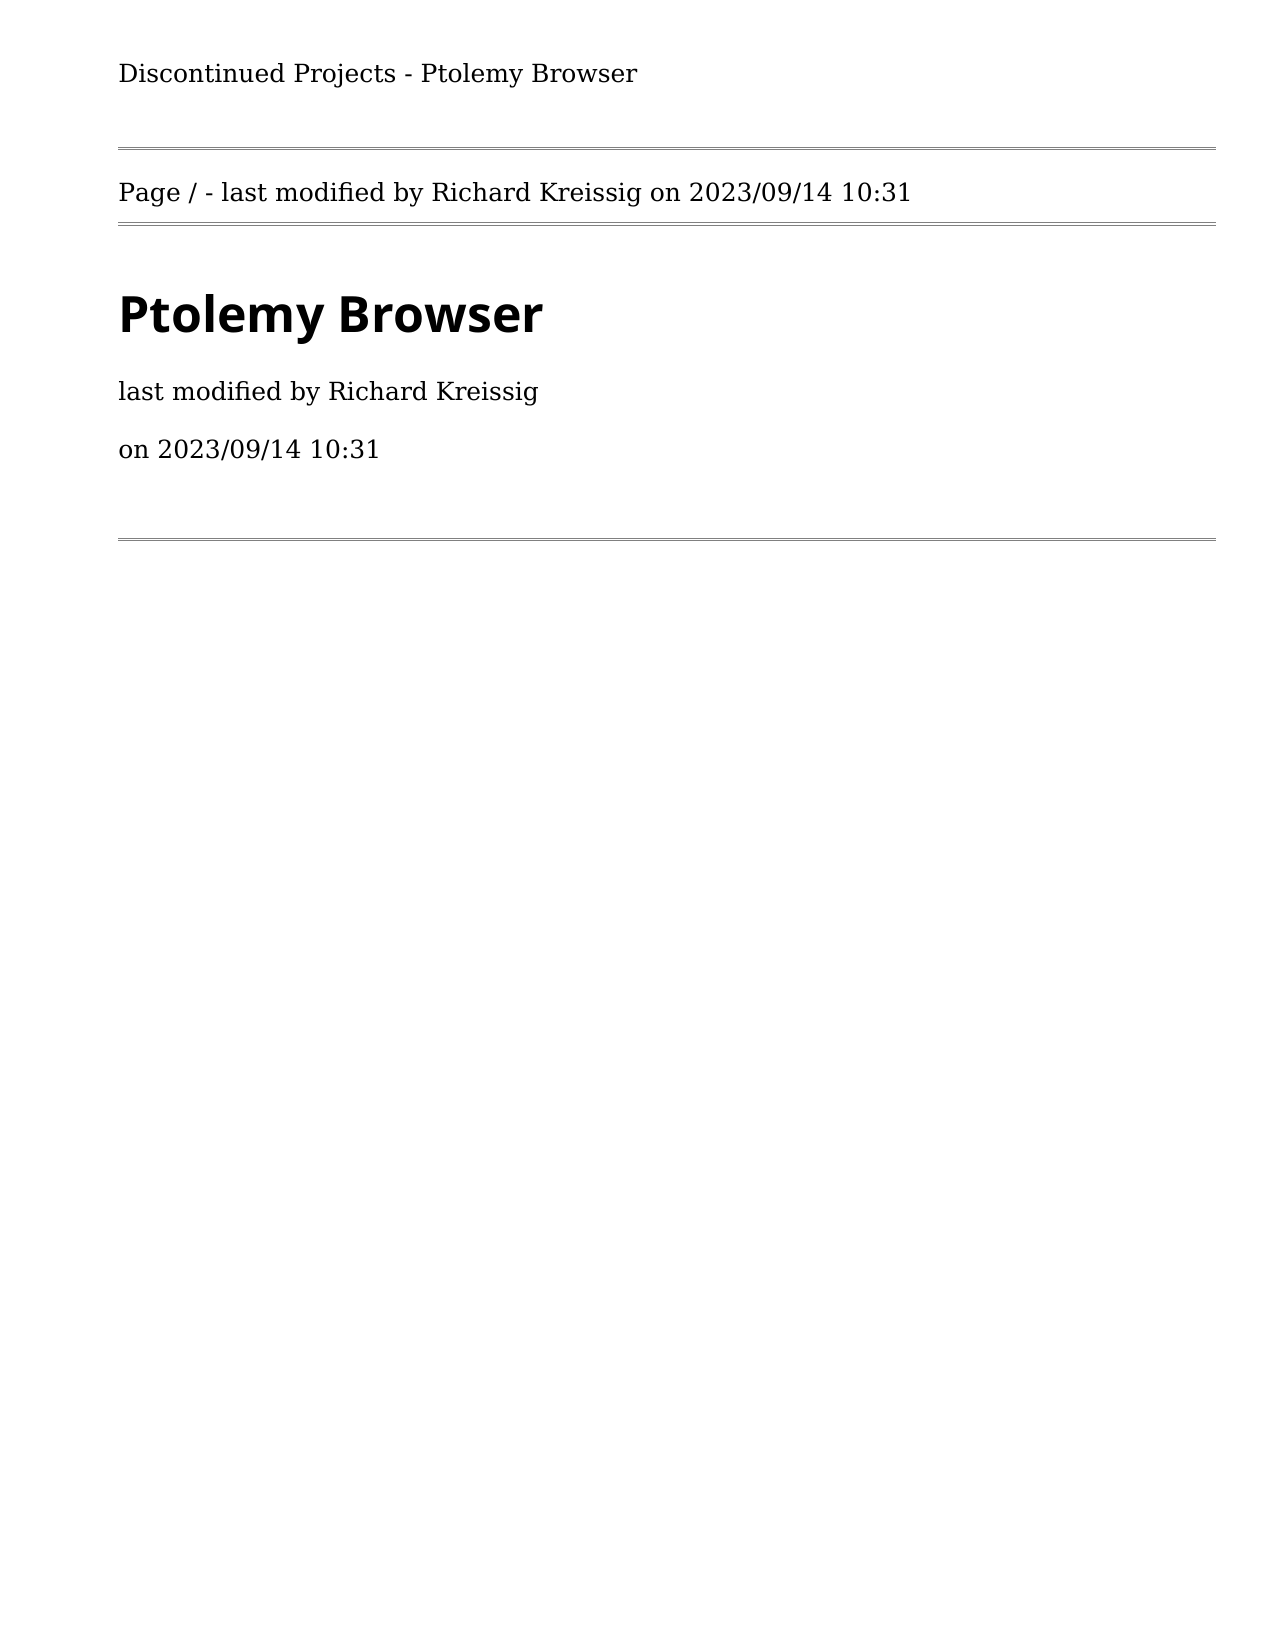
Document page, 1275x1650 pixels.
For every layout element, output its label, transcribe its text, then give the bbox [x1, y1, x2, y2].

text last modified by Richard Kreissig [118, 377, 1216, 406]
text Page / - last modified by Richard Kreissig on 2023/09/14 10:31 [118, 179, 1216, 208]
text on 2023/09/14 10:31 [118, 435, 1216, 464]
subtitle Ptolemy Browser [118, 279, 1216, 347]
text Discontinued Projects - Ptolemy Browser [118, 59, 1216, 88]
